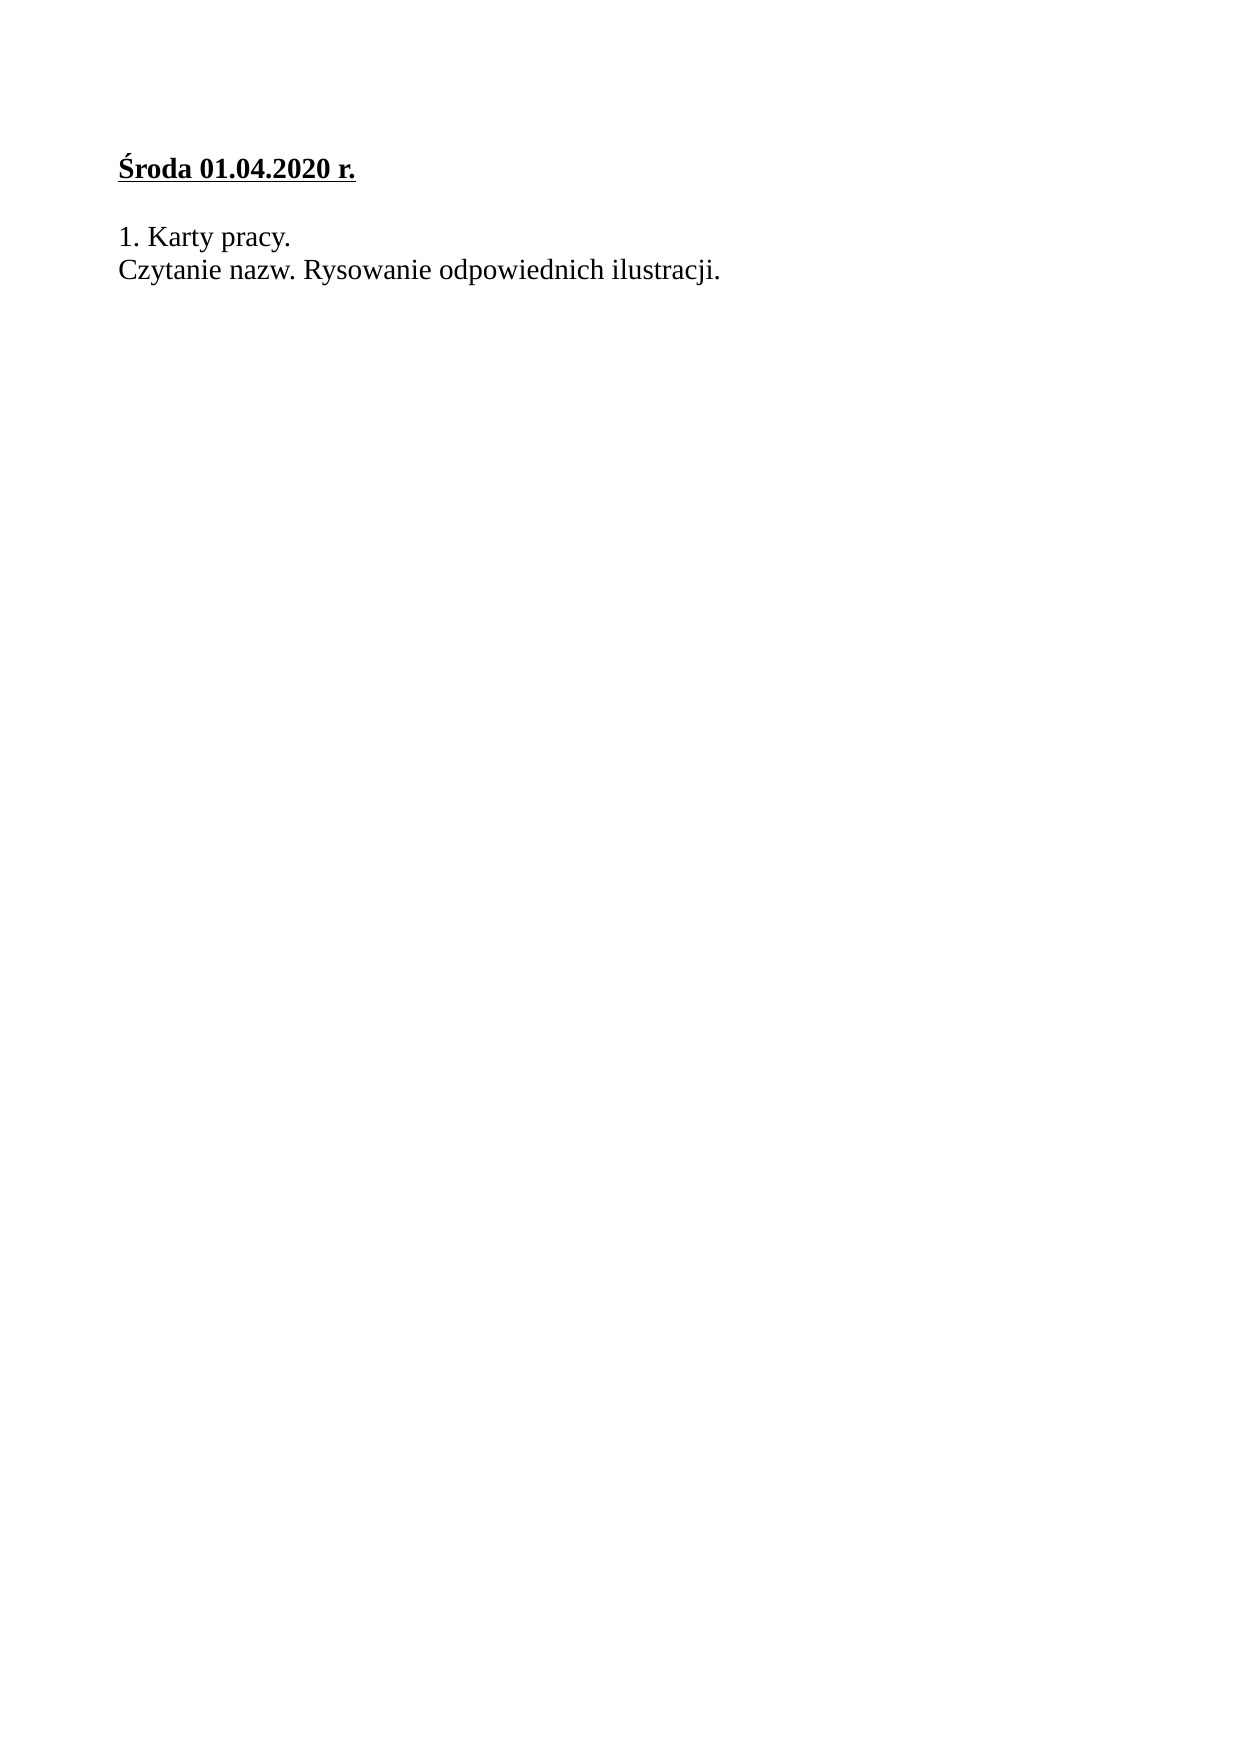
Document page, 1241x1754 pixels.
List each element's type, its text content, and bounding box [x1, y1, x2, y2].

text 1. Karty pracy. [118, 219, 1122, 252]
text Środa 01.04.2020 r. [118, 152, 1122, 185]
text Czytanie nazw. Rysowanie odpowiednich ilustracji. [118, 252, 1122, 286]
